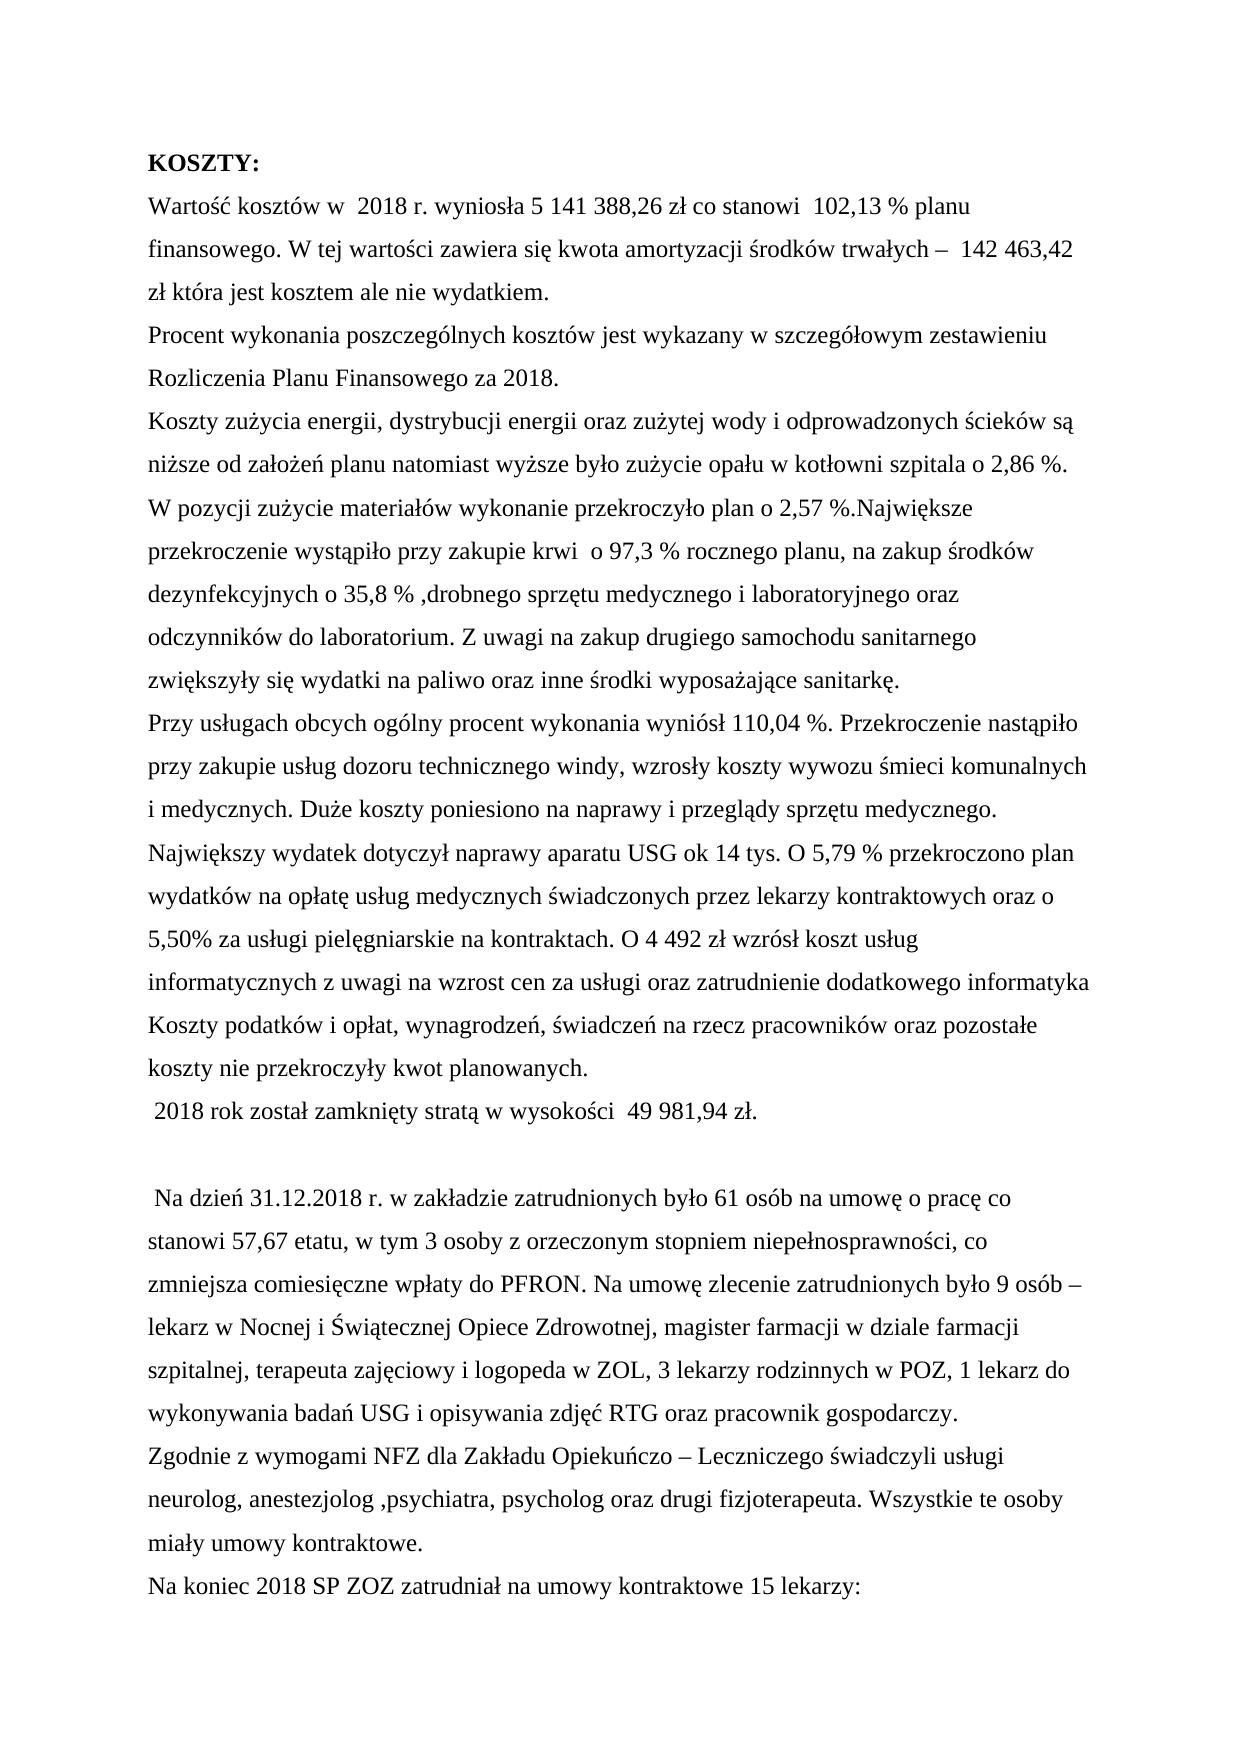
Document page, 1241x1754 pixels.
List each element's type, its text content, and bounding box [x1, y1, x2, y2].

text Na koniec 2018 SP ZOZ zatrudniał na umowy kontraktowe 15 lekarzy: [148, 1571, 1093, 1599]
text Na dzień 31.12.2018 r. w zakładzie zatrudnionych było 61 osób na umowę o pracę co stanowi 57,67 etatu, w tym 3 osoby z orzeczonym stopniem niepełnosprawności, co zmniejsza comiesięczne wpłaty do PFRON. Na umowę zlecenie zatrudnionych było 9 osób – lekarz w Nocnej i Świątecznej Opiece Zdrowotnej, magister farmacji w dziale farmacji szpitalnej, terapeuta zajęciowy i logopeda w ZOL, 3 lekarzy rodzinnych w POZ, 1 lekarz do wykonywania badań USG i opisywania zdjęć RTG oraz pracownik gospodarczy. [148, 1183, 1093, 1427]
text Zgodnie z wymogami NFZ dla Zakładu Opiekuńczo – Leczniczego świadczyli usługi neurolog, anestezjolog ,psychiatra, psycholog oraz drugi fizjoterapeuta. Wszystkie te osoby miały umowy kontraktowe. [148, 1441, 1093, 1556]
text Procent wykonania poszczególnych kosztów jest wykazany w szczegółowym zestawieniu Rozliczenia Planu Finansowego za 2018. [148, 320, 1093, 392]
text Koszty podatków i opłat, wynagrodzeń, świadczeń na rzecz pracowników oraz pozostałe koszty nie przekroczyły kwot planowanych. [148, 1010, 1093, 1082]
text Przy usługach obcych ogólny procent wykonania wyniósł 110,04 %. Przekroczenie nastąpiło przy zakupie usług dozoru technicznego windy, wzrosły koszty wywozu śmieci komunalnych i medycznych. Duże koszty poniesiono na naprawy i przeglądy sprzętu medycznego. Największy wydatek dotyczył naprawy aparatu USG ok 14 tys. O 5,79 % przekroczono plan wydatków na opłatę usług medycznych świadczonych przez lekarzy kontraktowych oraz o 5,50% za usługi pielęgniarskie na kontraktach. O 4 492 zł wzrósł koszt usług informatycznych z uwagi na wzrost cen za usługi oraz zatrudnienie dodatkowego informatyka [148, 708, 1093, 996]
text 2018 rok został zamknięty stratą w wysokości 49 981,94 zł. [148, 1096, 1093, 1125]
text KOSZTY: [148, 148, 1093, 176]
text Koszty zużycia energii, dystrybucji energii oraz zużytej wody i odprowadzonych ścieków są niższe od założeń planu natomiast wyższe było zużycie opału w kotłowni szpitala o 2,86 %. W pozycji zużycie materiałów wykonanie przekroczyło plan o 2,57 %.Największe przekroczenie wystąpiło przy zakupie krwi o 97,3 % rocznego planu, na zakup środków dezynfekcyjnych o 35,8 % ,drobnego sprzętu medycznego i laboratoryjnego oraz odczynników do laboratorium. Z uwagi na zakup drugiego samochodu sanitarnego zwiększyły się wydatki na paliwo oraz inne środki wyposażające sanitarkę. [148, 406, 1093, 694]
text Wartość kosztów w 2018 r. wyniosła 5 141 388,26 zł co stanowi 102,13 % planu finansowego. W tej wartości zawiera się kwota amortyzacji środków trwałych – 142 463,42 zł która jest kosztem ale nie wydatkiem. [148, 191, 1093, 306]
